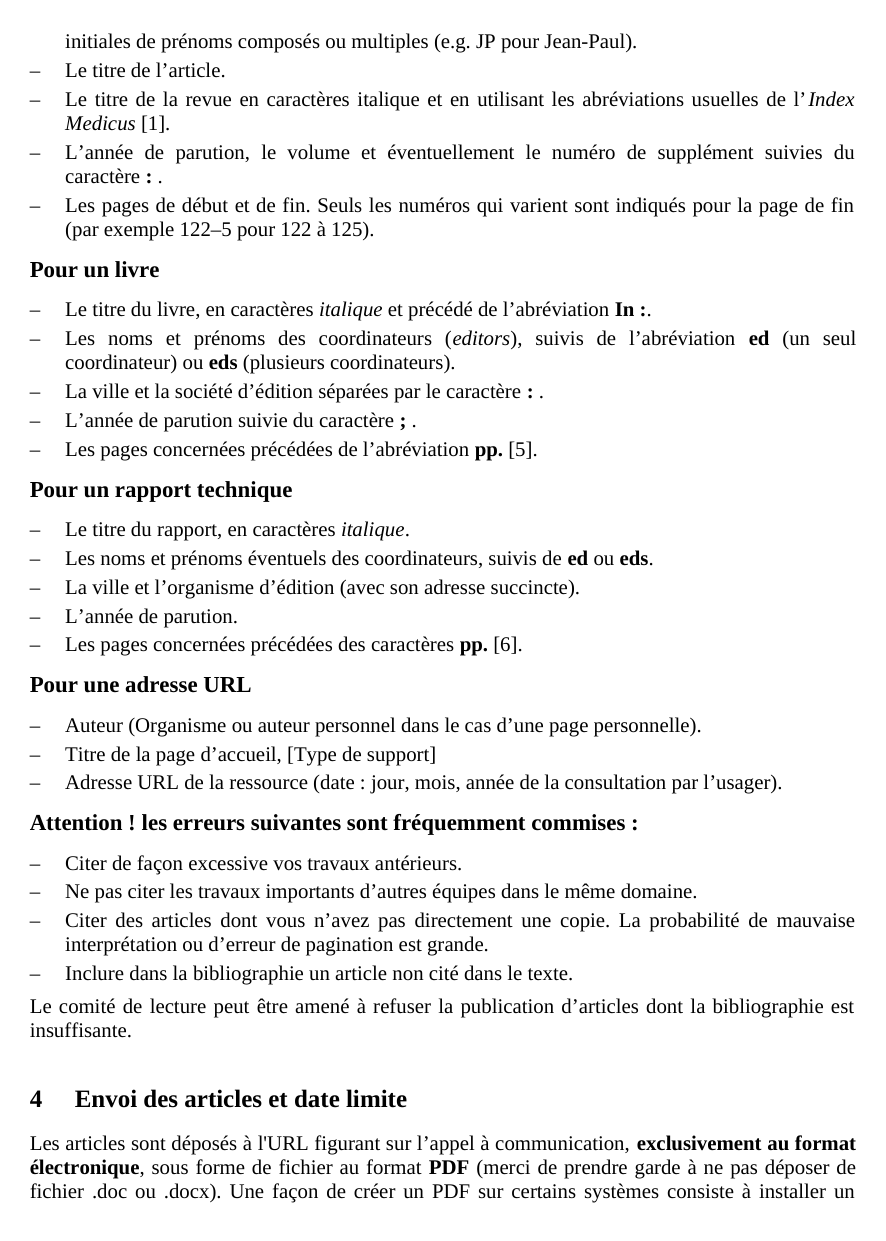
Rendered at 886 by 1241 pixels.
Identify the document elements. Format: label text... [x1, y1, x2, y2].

list Adresse URL de la ressource (date : jour, mois, année de la consultation par l’usager). [29, 770, 856, 794]
subtitle Attention ! les erreurs suivantes sont fréquemment commises : [29, 809, 856, 836]
list Le titre du livre, en caractères italique et précédé de l’abréviation In :. [29, 297, 856, 321]
list Citer des articles dont vous n’avez pas directement une copie. La probabilité de mauvaise interprétation ou d’erreur de pagination est grande. [29, 908, 856, 956]
list Le titre de la revue en caractères italique et en utilisant les abréviations usuelles de l’Index Medicus [1]. [29, 87, 856, 135]
list Citer de façon excessive vos travaux antérieurs. [29, 851, 856, 874]
list L’année de parution. [29, 603, 856, 628]
list Le titre du rapport, en caractères italique. [29, 517, 856, 541]
list L’année de parution suivie du caractère ; . [29, 408, 856, 432]
subtitle Pour une adresse URL [29, 671, 856, 698]
list Inclure dans la bibliographie un article non cité dans le texte. [29, 961, 856, 985]
list Les pages concernées précédées de l’abréviation pp. [5]. [29, 437, 856, 461]
list La ville et la société d’édition séparées par le caractère : . [29, 379, 856, 403]
list Le titre de l’article. [29, 58, 856, 82]
list L’année de parution, le volume et éventuellement le numéro de supplément suivies du caractère : . [29, 140, 856, 188]
list initiales de prénoms composés ou multiples (e.g. JP pour Jean-Paul). [29, 29, 856, 53]
list Titre de la page d’accueil, [Type de support] [29, 741, 856, 766]
list Auteur (Organisme ou auteur personnel dans le cas d’une page personnelle). [29, 713, 856, 737]
text Le comité de lecture peut être amené à refuser la publication d’articles dont la bibliographie est insuffisante. [29, 994, 856, 1042]
list La ville et l’organisme d’édition (avec son adresse succincte). [29, 575, 856, 599]
list Les noms et prénoms éventuels des coordinateurs, suivis de ed ou eds. [29, 546, 856, 570]
subtitle Pour un livre [29, 256, 856, 282]
list Les pages de début et de fin. Seuls les numéros qui varient sont indiqués pour la page de fin (par exemple 122–5 pour 122 à 125). [29, 193, 856, 241]
text Les articles sont déposés à l'URL figurant sur l’appel à communication, exclusivement au format électronique, sous forme de fichier au format PDF (merci de prendre garde à ne pas déposer de fichier .doc ou .docx). Une façon de créer un PDF sur certains systèmes consiste à installer un [29, 1131, 856, 1203]
list Les noms et prénoms des coordinateurs (editors), suivis de l’abréviation ed (un seul coordinateur) ou eds (plusieurs coordinateurs). [29, 326, 856, 374]
list Les pages concernées précédées des caractères pp. [6]. [29, 632, 856, 656]
subtitle Pour un rapport technique [29, 476, 856, 502]
list Ne pas citer les travaux importants d’autres équipes dans le même domaine. [29, 879, 856, 903]
subtitle Envoi des articles et date limite [29, 1081, 856, 1112]
